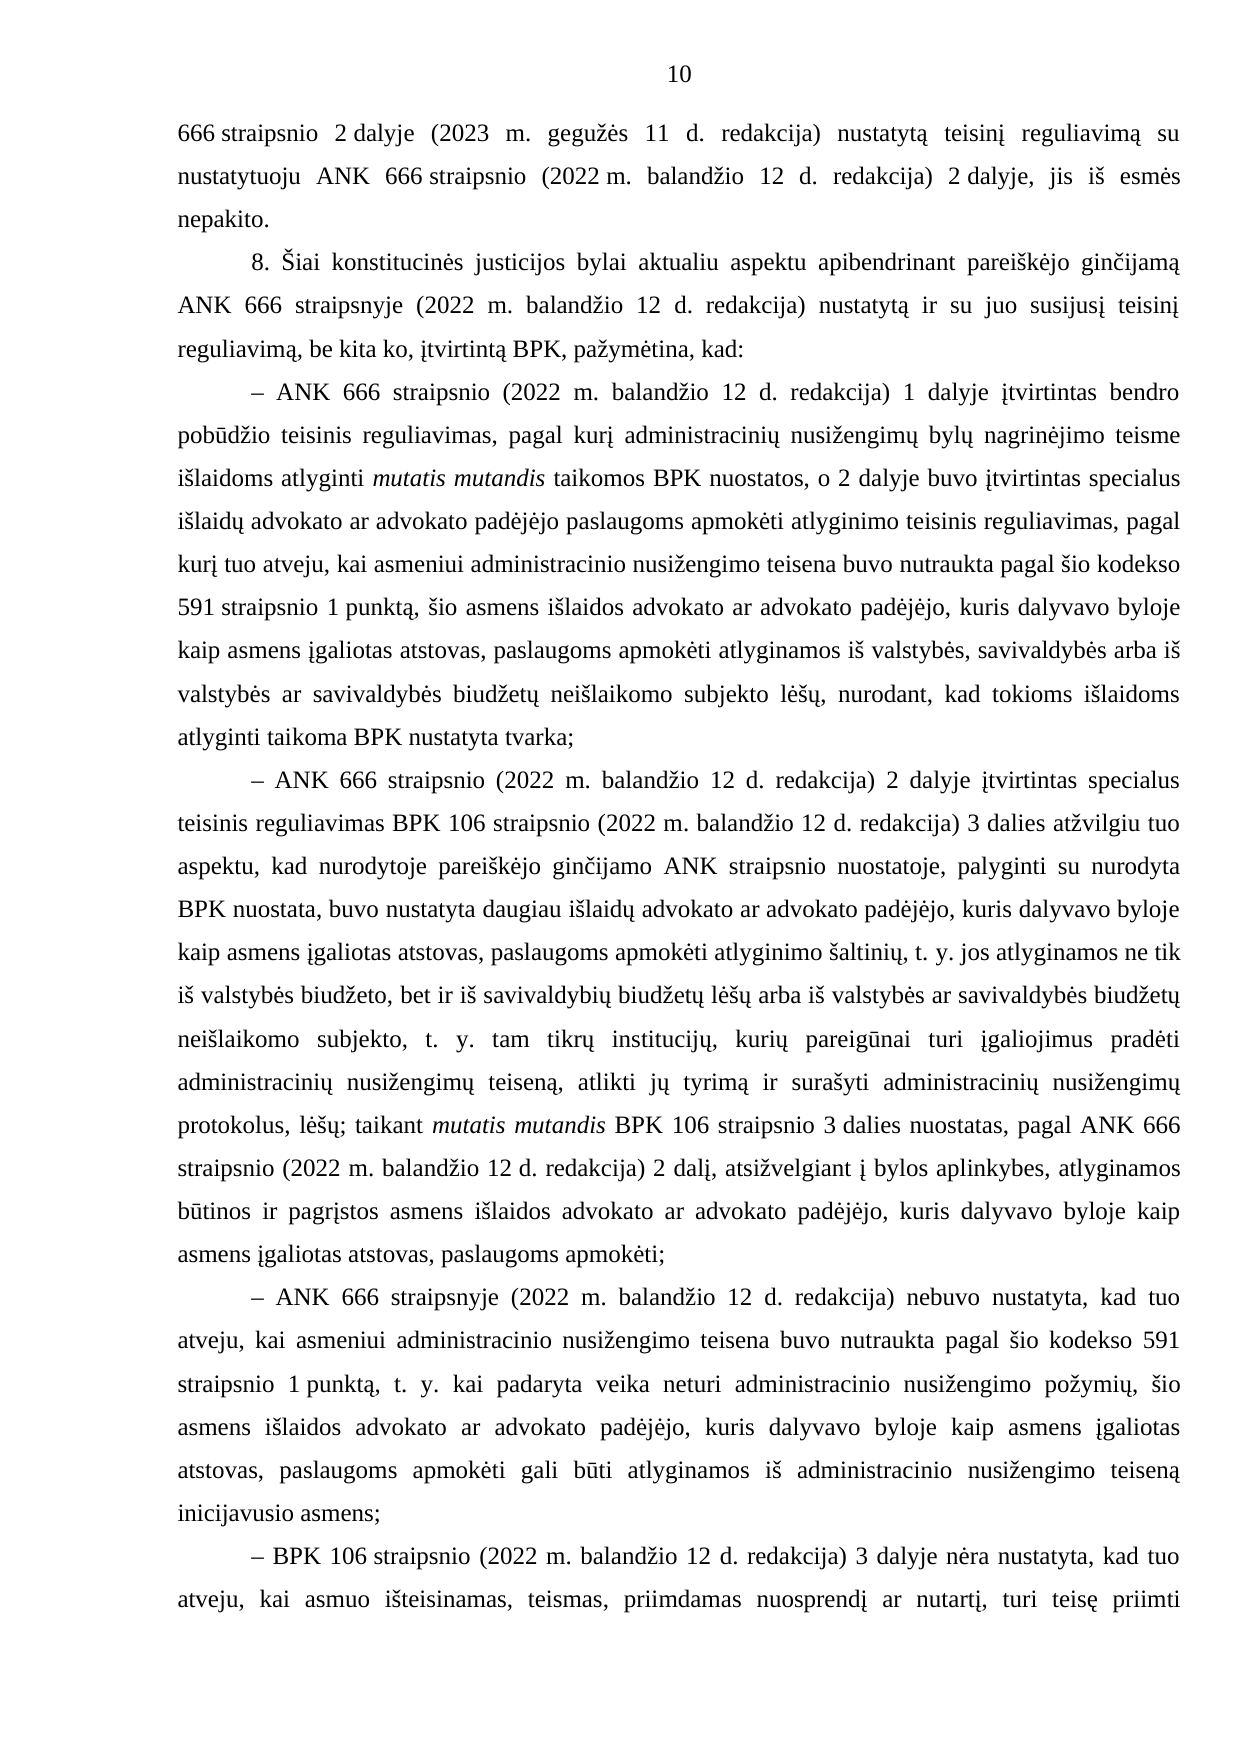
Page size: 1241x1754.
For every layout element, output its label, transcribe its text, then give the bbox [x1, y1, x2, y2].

text 666 straipsnio 2 dalyje (2023 m. gegužės 11 d. redakcija) nustatytą teisinį reguliavimą su nustatytuoju ANK 666 straipsnio (2022 m. balandžio 12 d. redakcija) 2 dalyje, jis iš esmės nepakito. [177, 118, 1181, 233]
text – ANK 666 straipsnio (2022 m. balandžio 12 d. redakcija) 1 dalyje įtvirtintas bendro pobūdžio teisinis reguliavimas, pagal kurį administracinių nusižengimų bylų nagrinėjimo teisme išlaidoms atlyginti mutatis mutandis taikomos BPK nuostatos, o 2 dalyje buvo įtvirtintas specialus išlaidų advokato ar advokato padėjėjo paslaugoms apmokėti atlyginimo teisinis reguliavimas, pagal kurį tuo atveju, kai asmeniui administracinio nusižengimo teisena buvo nutraukta pagal šio kodekso 591 straipsnio 1 punktą, šio asmens išlaidos advokato ar advokato padėjėjo, kuris dalyvavo byloje kaip asmens įgaliotas atstovas, paslaugoms apmokėti atlyginamos iš valstybės, savivaldybės arba iš valstybės ar savivaldybės biudžetų neišlaikomo subjekto lėšų, nurodant, kad tokioms išlaidoms atlyginti taikoma BPK nustatyta tvarka; [177, 377, 1181, 751]
text – ANK 666 straipsnio (2022 m. balandžio 12 d. redakcija) 2 dalyje įtvirtintas specialus teisinis reguliavimas BPK 106 straipsnio (2022 m. balandžio 12 d. redakcija) 3 dalies atžvilgiu tuo aspektu, kad nurodytoje pareiškėjo ginčijamo ANK straipsnio nuostatoje, palyginti su nurodyta BPK nuostata, buvo nustatyta daugiau išlaidų advokato ar advokato padėjėjo, kuris dalyvavo byloje kaip asmens įgaliotas atstovas, paslaugoms apmokėti atlyginimo šaltinių, t. y. jos atlyginamos ne tik iš valstybės biudžeto, bet ir iš savivaldybių biudžetų lėšų arba iš valstybės ar savivaldybės biudžetų neišlaikomo subjekto, t. y. tam tikrų institucijų, kurių pareigūnai turi įgaliojimus pradėti administracinių nusižengimų teiseną, atlikti jų tyrimą ir surašyti administracinių nusižengimų protokolus, lėšų; taikant mutatis mutandis BPK 106 straipsnio 3 dalies nuostatas, pagal ANK 666 straipsnio (2022 m. balandžio 12 d. redakcija) 2 dalį, atsižvelgiant į bylos aplinkybes, atlyginamos būtinos ir pagrįstos asmens išlaidos advokato ar advokato padėjėjo, kuris dalyvavo byloje kaip asmens įgaliotas atstovas, paslaugoms apmokėti; [177, 765, 1181, 1268]
text 8. Šiai konstitucinės justicijos bylai aktualiu aspektu apibendrinant pareiškėjo ginčijamą ANK 666 straipsnyje (2022 m. balandžio 12 d. redakcija) nustatytą ir su juo susijusį teisinį reguliavimą, be kita ko, įtvirtintą BPK, pažymėtina, kad: [177, 247, 1181, 362]
text – BPK 106 straipsnio (2022 m. balandžio 12 d. redakcija) 3 dalyje nėra nustatyta, kad tuo atveju, kai asmuo išteisinamas, teismas, priimdamas nuosprendį ar nutartį, turi teisę priimti [177, 1541, 1181, 1613]
text – ANK 666 straipsnyje (2022 m. balandžio 12 d. redakcija) nebuvo nustatyta, kad tuo atveju, kai asmeniui administracinio nusižengimo teisena buvo nutraukta pagal šio kodekso 591 straipsnio 1 punktą, t. y. kai padaryta veika neturi administracinio nusižengimo požymių, šio asmens išlaidos advokato ar advokato padėjėjo, kuris dalyvavo byloje kaip asmens įgaliotas atstovas, paslaugoms apmokėti gali būti atlyginamos iš administracinio nusižengimo teiseną inicijavusio asmens; [177, 1282, 1181, 1527]
